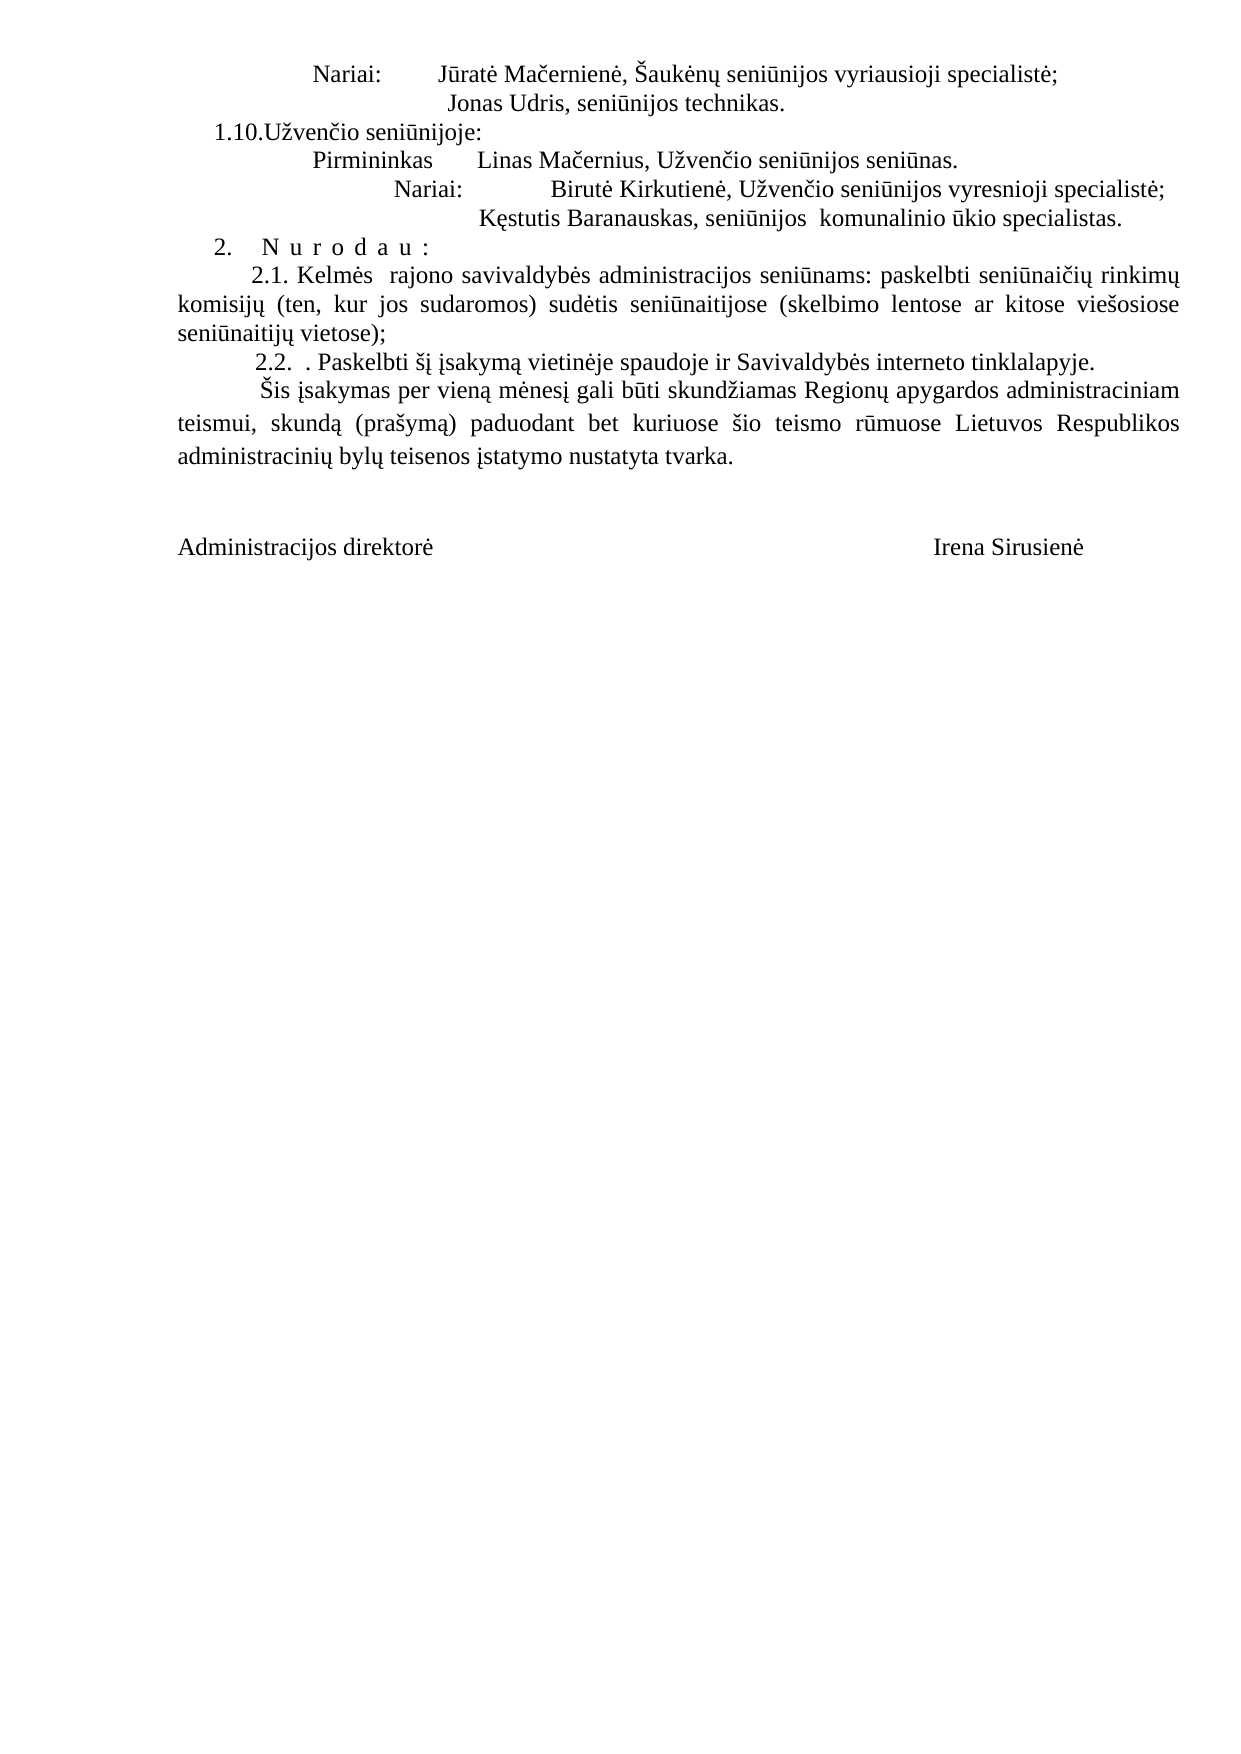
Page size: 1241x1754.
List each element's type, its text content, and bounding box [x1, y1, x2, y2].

list Užvenčio seniūnijoje: [213, 117, 1181, 145]
text Nariai: Birutė Kirkutienė, Užvenčio seniūnijos vyresnioji specialistė; [252, 174, 1181, 203]
text Kęstutis Baranauskas, seniūnijos komunalinio ūkio specialistas. [177, 203, 1181, 232]
text Jonas Udris, seniūnijos technikas. [312, 88, 1181, 117]
list Nurodau: [213, 232, 1181, 260]
text 2.1. Kelmės rajono savivaldybės administracijos seniūnams: paskelbti seniūnaičių rinkimų komisijų (ten, kur jos sudaromos) sudėtis seniūnaitijose (skelbimo lentose ar kitose viešosiose seniūnaitijų vietose); [177, 260, 1181, 347]
text 2.2. . Paskelbti šį įsakymą vietinėje spaudoje ir Savivaldybės interneto tinklalapyje. [177, 347, 1181, 375]
text Pirmininkas Linas Mačernius, Užvenčio seniūnijos seniūnas. [252, 145, 1181, 174]
text Nariai: Jūratė Mačernienė, Šaukėnų seniūnijos vyriausioji specialistė; [312, 59, 1181, 88]
text Šis įsakymas per vieną mėnesį gali būti skundžiamas Regionų apygardos administraciniam teismui, skundą (prašymą) paduodant bet kuriuose šio teismo rūmuose Lietuvos Respublikos administracinių bylų teisenos įstatymo nustatyta tvarka. [177, 375, 1181, 470]
text Administracijos direktorė Irena Sirusienė [177, 532, 1181, 561]
